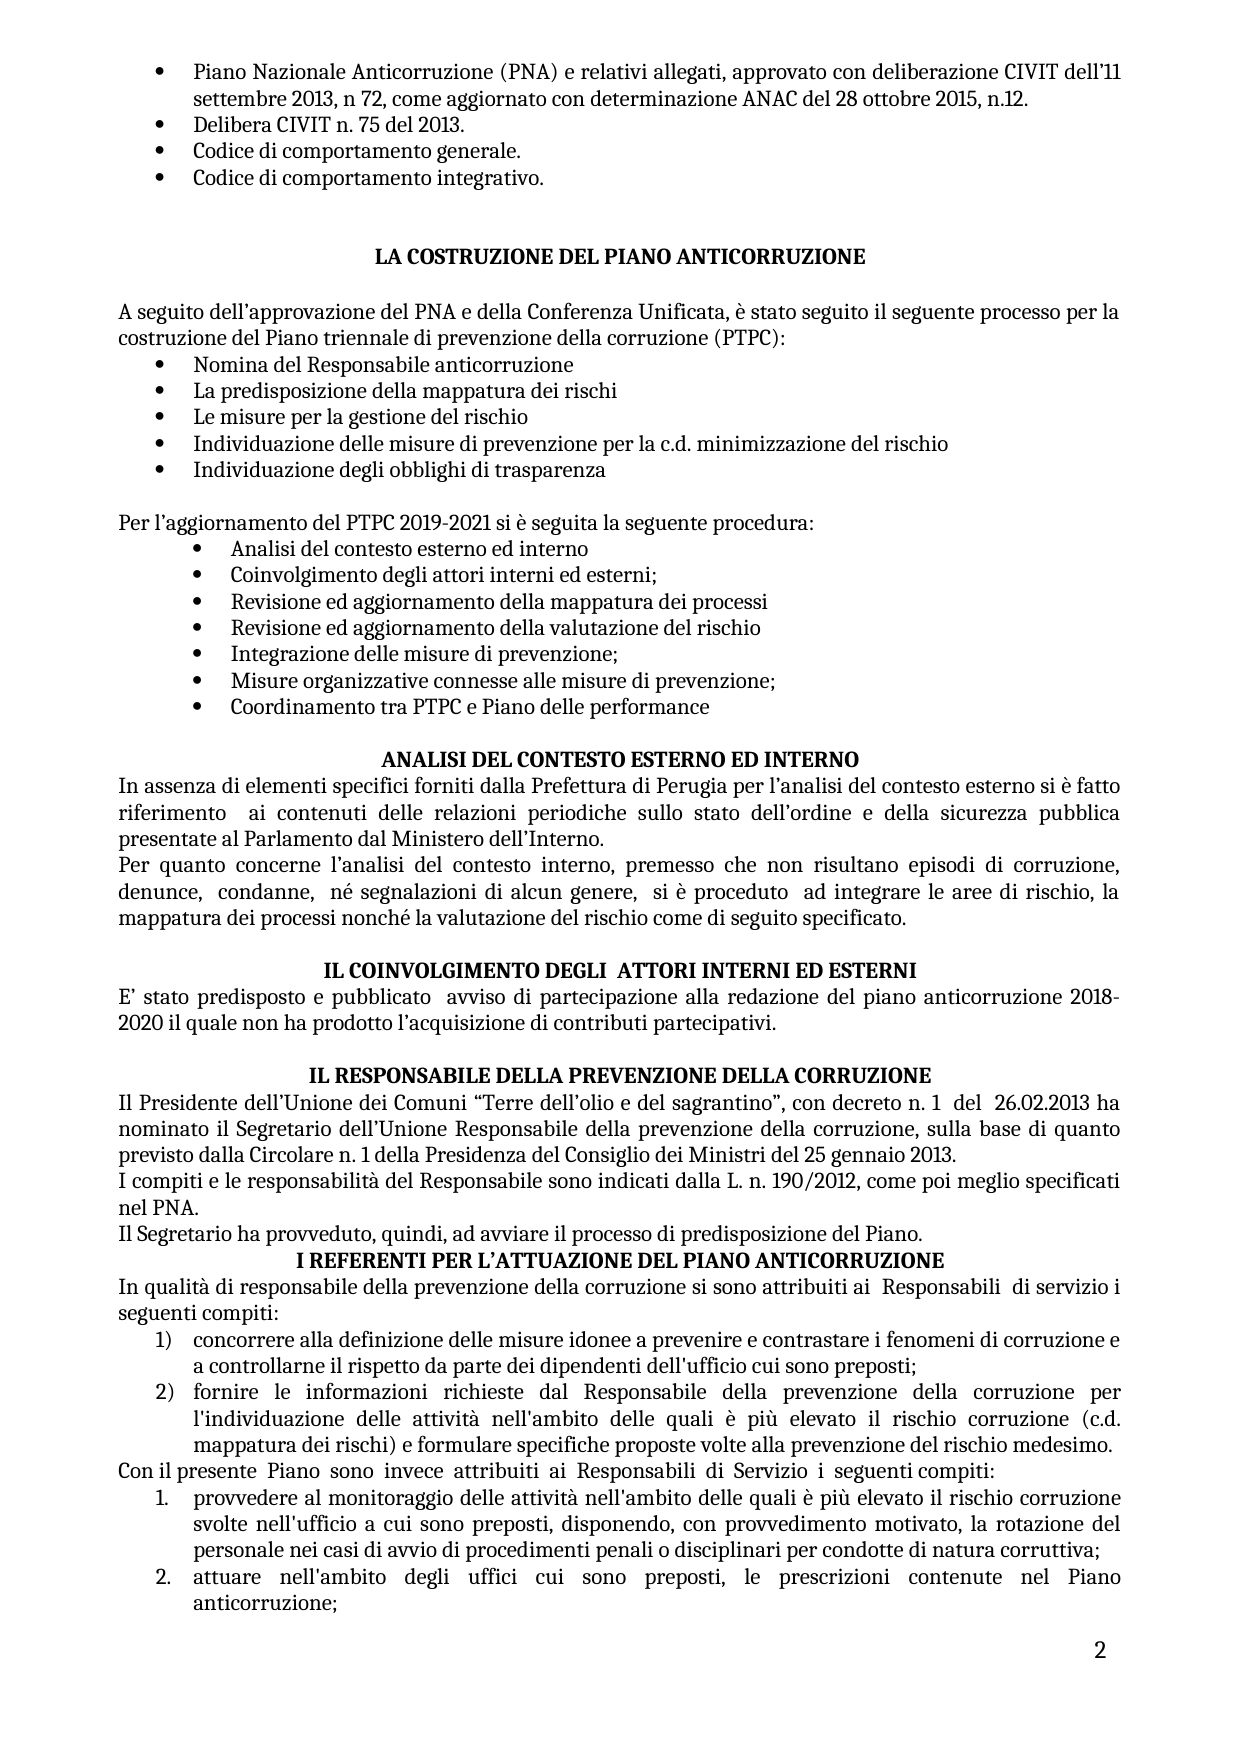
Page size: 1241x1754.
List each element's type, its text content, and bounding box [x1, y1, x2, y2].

list Individuazione degli obblighi di trasparenza [156, 457, 1122, 483]
list Integrazione delle misure di prevenzione; [193, 641, 1122, 668]
text IL COINVOLGIMENTO DEGLI ATTORI INTERNI ED ESTERNI [118, 957, 1122, 984]
text E’ stato predisposto e pubblicato avviso di partecipazione alla redazione del piano anticorruzione 2018-2020 il quale non ha prodotto l’acquisizione di contributi partecipativi. [118, 984, 1122, 1037]
list Misure organizzative connesse alle misure di prevenzione; [193, 668, 1122, 694]
text I REFERENTI PER L’ATTUAZIONE DEL PIANO ANTICORRUZIONE [118, 1247, 1122, 1274]
list Revisione ed aggiornamento della valutazione del rischio [193, 615, 1122, 641]
text I compiti e le responsabilità del Responsabile sono indicati dalla L. n. 190/2012, come poi meglio specificati nel PNA. [118, 1168, 1122, 1221]
text Per l’aggiornamento del PTPC 2019-2021 si è seguita la seguente procedura: [118, 509, 1122, 536]
list Coinvolgimento degli attori interni ed esterni; [193, 562, 1122, 588]
list Delibera CIVIT n. 75 del 2013. [156, 112, 1122, 138]
text A seguito dell’approvazione del PNA e della Conferenza Unificata, è stato seguito il seguente processo per la costruzione del Piano triennale di prevenzione della corruzione (PTPC): [118, 299, 1122, 351]
list Individuazione delle misure di prevenzione per la c.d. minimizzazione del rischio [156, 430, 1122, 457]
text In assenza di elementi specifici forniti dalla Prefettura di Perugia per l’analisi del contesto esterno si è fatto riferimento ai contenuti delle relazioni periodiche sullo stato dell’ordine e della sicurezza pubblica presentate al Parlamento dal Ministero dell’Interno. [118, 773, 1122, 852]
list Le misure per la gestione del rischio [156, 404, 1122, 430]
text LA COSTRUZIONE DEL PIANO ANTICORRUZIONE [118, 243, 1122, 270]
list Piano Nazionale Anticorruzione (PNA) e relativi allegati, approvato con deliberazione CIVIT dell’11 settembre 2013, n 72, come aggiornato con determinazione ANAC del 28 ottobre 2015, n.12. [156, 59, 1122, 112]
list La predisposizione della mappatura dei rischi [156, 378, 1122, 404]
text Il Presidente dell’Unione dei Comuni “Terre dell’olio e del sagrantino”, con decreto n. 1 del 26.02.2013 ha nominato il Segretario dell’Unione Responsabile della prevenzione della corruzione, sulla base di quanto previsto dalla Circolare n. 1 della Presidenza del Consiglio dei Ministri del 25 gennaio 2013. [118, 1089, 1122, 1168]
list Codice di comportamento integrativo. [156, 164, 1122, 191]
text IL RESPONSABILE DELLA PREVENZIONE DELLA CORRUZIONE [118, 1063, 1122, 1089]
list Analisi del contesto esterno ed interno [193, 536, 1122, 562]
text ANALISI DEL CONTESTO ESTERNO ED INTERNO [118, 747, 1122, 773]
list Nomina del Responsabile anticorruzione [156, 351, 1122, 378]
list Revisione ed aggiornamento della mappatura dei processi [193, 588, 1122, 615]
text Per quanto concerne l’analisi del contesto interno, premesso che non risultano episodi di corruzione, denunce, condanne, né segnalazioni di alcun genere, si è proceduto ad integrare le aree di rischio, la mappatura dei processi nonché la valutazione del rischio come di seguito specificato. [118, 852, 1122, 931]
list Coordinamento tra PTPC e Piano delle performance [193, 694, 1122, 720]
text In qualità di responsabile della prevenzione della corruzione si sono attribuiti ai Responsabili di servizio i seguenti compiti: [118, 1274, 1122, 1326]
list concorrere alla definizione delle misure idonee a prevenire e contrastare i fenomeni di corruzione e a controllarne il rispetto da parte dei dipendenti dell'ufficio cui sono preposti; [156, 1326, 1122, 1379]
list Codice di comportamento generale. [156, 138, 1122, 164]
text Il Segretario ha provveduto, quindi, ad avviare il processo di predisposizione del Piano. [118, 1221, 1122, 1247]
list fornire le informazioni richieste dal Responsabile della prevenzione della corruzione per l'individuazione delle attività nell'ambito delle quali è più elevato il rischio corruzione (c.d. mappatura dei rischi) e formulare specifiche proposte volte alla prevenzione del rischio medesimo. [156, 1379, 1122, 1458]
list attuare nell'ambito degli uffici cui sono preposti, le prescrizioni contenute nel Piano anticorruzione; [156, 1564, 1122, 1616]
list provvedere al monitoraggio delle attività nell'ambito delle quali è più elevato il rischio corruzione svolte nell'ufficio a cui sono preposti, disponendo, con provvedimento motivato, la rotazione del personale nei casi di avvio di procedimenti penali o disciplinari per condotte di natura corruttiva; [156, 1484, 1122, 1564]
text Con il presente Piano sono invece attribuiti ai Responsabili di Servizio i seguenti compiti: [118, 1458, 1122, 1484]
